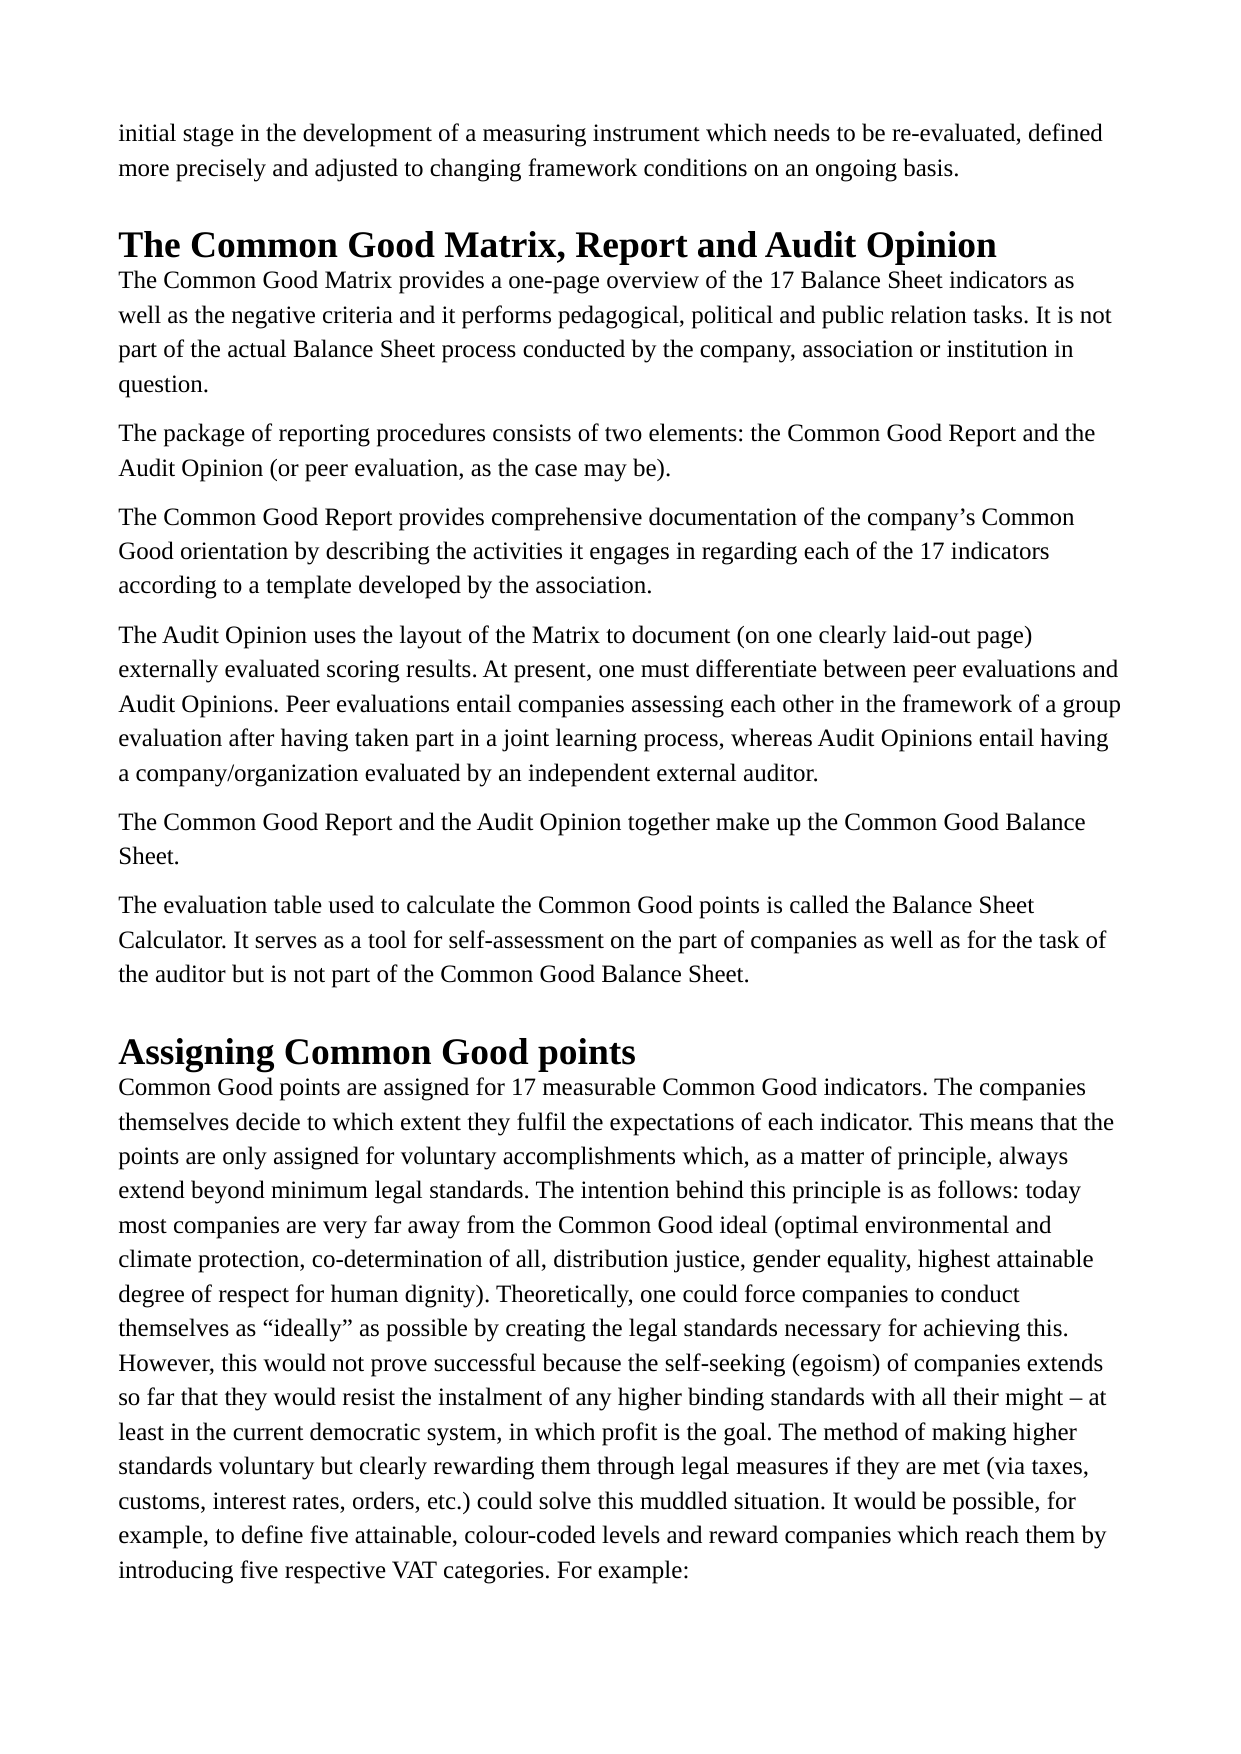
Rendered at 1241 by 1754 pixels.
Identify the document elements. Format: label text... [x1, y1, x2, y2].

text The evaluation table used to calculate the Common Good points is called the Balance Sheet Calculator. It serves as a tool for self-assessment on the part of companies as well as for the task of the auditor but is not part of the Common Good Balance Sheet. [118, 890, 1122, 988]
subtitle The Common Good Matrix, Report and Audit Opinion [118, 222, 1122, 266]
text The Common Good Report provides comprehensive documentation of the company’s Common Good orientation by describing the activities it engages in regarding each of the 17 indicators according to a template developed by the association. [118, 502, 1122, 599]
subtitle Assigning Common Good points [118, 1029, 1122, 1072]
text Common Good points are assigned for 17 measurable Common Good indicators. The companies themselves decide to which extent they fulfil the expectations of each indicator. This means that the points are only assigned for voluntary accomplishments which, as a matter of principle, always extend beyond minimum legal standards. The intention behind this principle is as follows: today most companies are very far away from the Common Good ideal (optimal environmental and climate protection, co-determination of all, distribution justice, gender equality, highest attainable degree of respect for human dignity). Theoretically, one could force companies to conduct themselves as “ideally” as possible by creating the legal standards necessary for achieving this. However, this would not prove successful because the self-seeking (egoism) of companies extends so far that they would resist the instalment of any higher binding standards with all their might – at least in the current democratic system, in which profit is the goal. The method of making higher standards voluntary but clearly rewarding them through legal measures if they are met (via taxes, customs, interest rates, orders, etc.) could solve this muddled situation. It would be possible, for example, to define five attainable, colour-coded levels and reward companies which reach them by introducing five respective VAT categories. For example: [118, 1072, 1122, 1584]
text The Audit Opinion uses the layout of the Matrix to document (on one clearly laid-out page) externally evaluated scoring results. At present, one must differentiate between peer evaluations and Audit Opinions. Peer evaluations entail companies assessing each other in the framework of a group evaluation after having taken part in a joint learning process, whereas Audit Opinions entail having a company/organization evaluated by an independent external auditor. [118, 620, 1122, 786]
text The Common Good Matrix provides a one-page overview of the 17 Balance Sheet indicators as well as the negative criteria and it performs pedagogical, political and public relation tasks. It is not part of the actual Balance Sheet process conducted by the company, association or institution in question. [118, 266, 1122, 398]
text The Common Good Report and the Audit Opinion together make up the Common Good Balance Sheet. [118, 807, 1122, 870]
text initial stage in the development of a measuring instrument which needs to be re-evaluated, defined more precisely and adjusted to changing framework conditions on an ongoing basis. [118, 118, 1122, 181]
text The package of reporting procedures consists of two elements: the Common Good Report and the Audit Opinion (or peer evaluation, as the case may be). [118, 418, 1122, 481]
